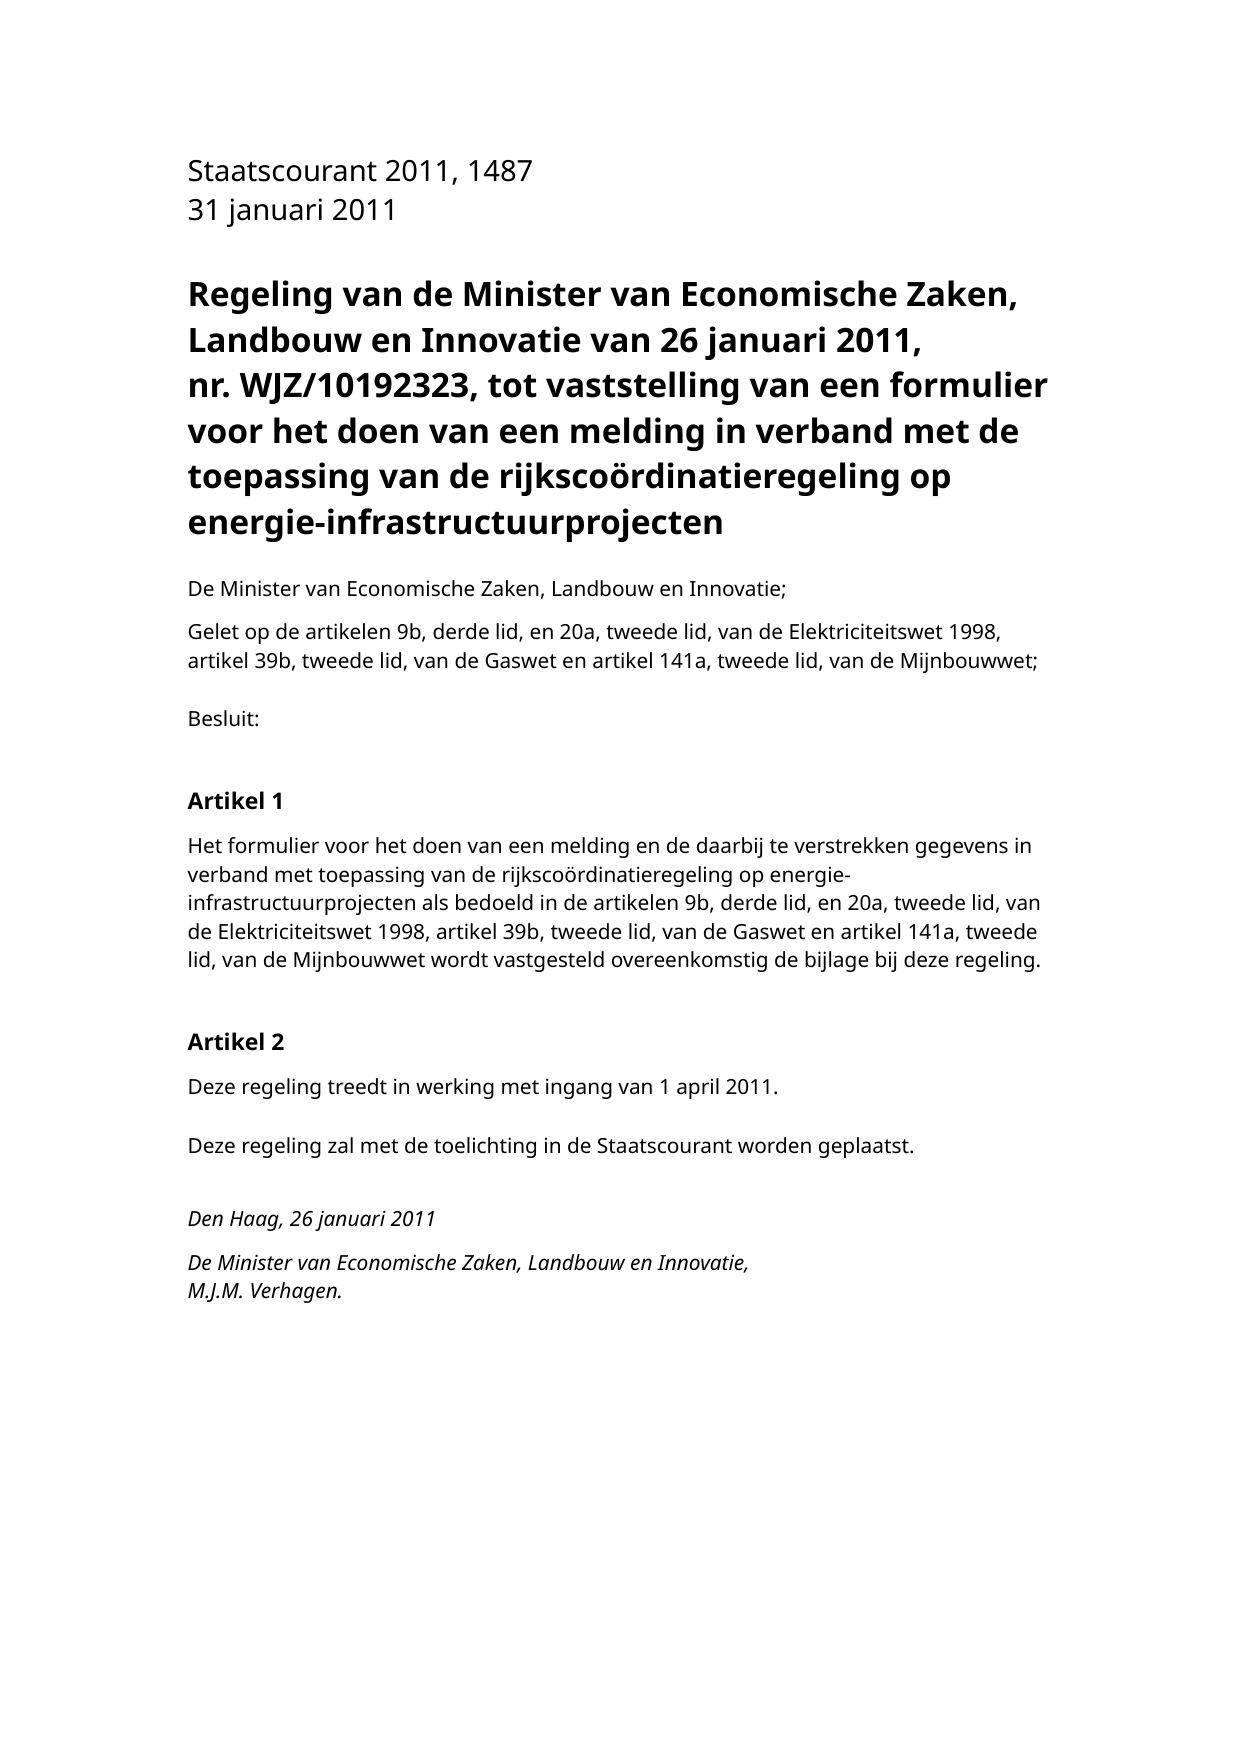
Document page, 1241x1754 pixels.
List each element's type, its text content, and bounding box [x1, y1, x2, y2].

text Het formulier voor het doen van een melding en de daarbij te verstrekken gegevens in verband met toepassing van de rijkscoördinatieregeling op energie-infrastructuurprojecten als bedoeld in de artikelen 9b, derde lid, en 20a, tweede lid, van de Elektriciteitswet 1998, artikel 39b, tweede lid, van de Gaswet en artikel 141a, tweede lid, van de Mijnbouwwet wordt vastgesteld overeenkomstig de bijlage bij deze regeling. [187, 831, 1053, 974]
subtitle Artikel 1 [187, 785, 1053, 816]
text Deze regeling zal met de toelichting in de Staatscourant worden geplaatst. [187, 1131, 1053, 1159]
text Besluit: [187, 704, 1053, 733]
text Staatscourant 2011, 1487 [187, 150, 1053, 190]
text Deze regeling treedt in werking met ingang van 1 april 2011. [187, 1072, 1053, 1101]
subtitle Artikel 2 [187, 1026, 1053, 1057]
text M.J.M. Verhagen. [187, 1276, 1053, 1304]
text 31 januari 2011 [187, 190, 1053, 229]
text Den Haag, 26 januari 2011 [187, 1204, 1053, 1233]
subtitle Regeling van de Minister van Economische Zaken, Landbouw en Innovatie van 26 januari 2011, nr. WJZ/10192323, tot vaststelling van een formulier voor het doen van een melding in verband met de toepassing van de rijkscoördinatieregeling op energie-infrastructuurprojecten [187, 271, 1053, 544]
text De Minister van Economische Zaken, Landbouw en Innovatie, [187, 1248, 1053, 1276]
text Gelet op de artikelen 9b, derde lid, en 20a, tweede lid, van de Elektriciteitswet 1998, artikel 39b, tweede lid, van de Gaswet en artikel 141a, tweede lid, van de Mijnbouwwet; [187, 617, 1053, 674]
text De Minister van Economische Zaken, Landbouw en Innovatie; [187, 574, 1053, 602]
